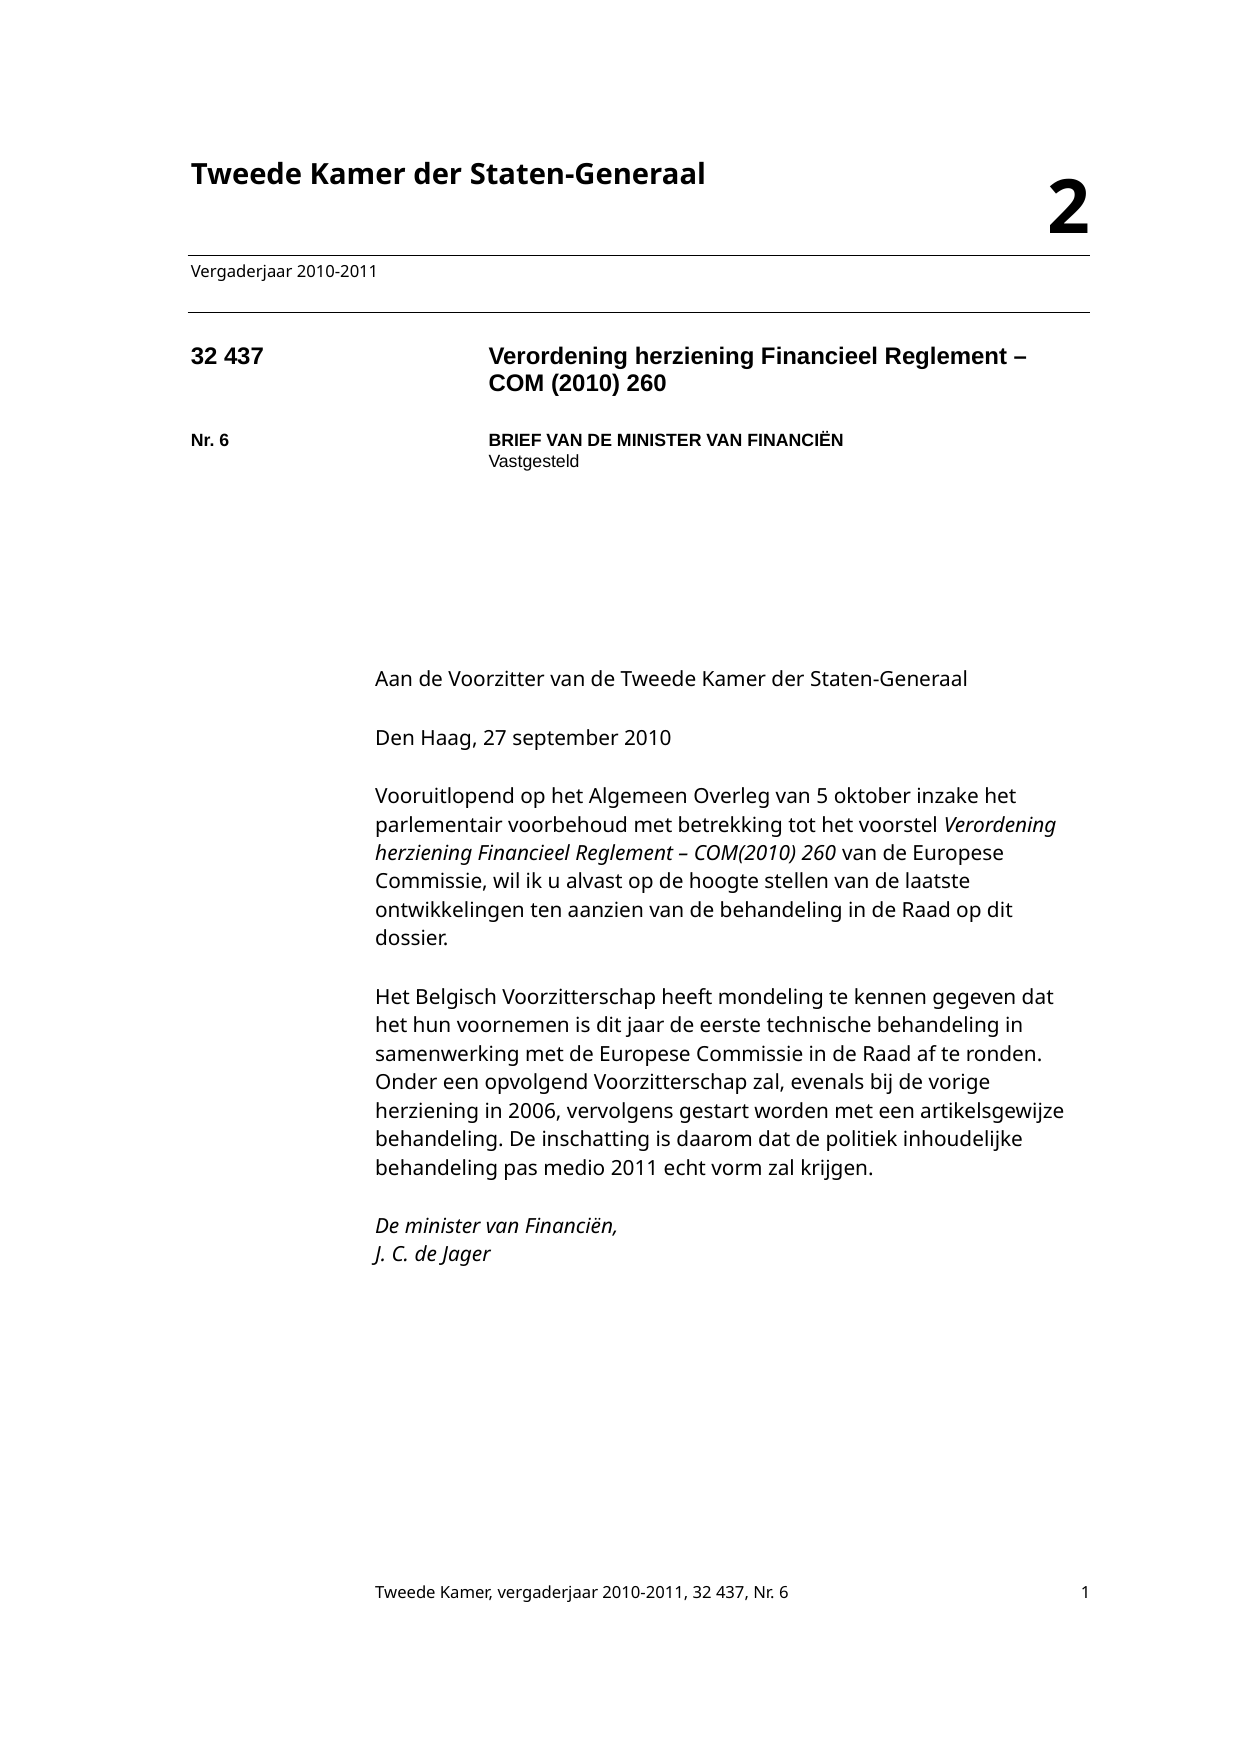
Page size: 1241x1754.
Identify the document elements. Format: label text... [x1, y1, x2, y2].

text De minister van Financiën, [375, 1211, 1090, 1239]
text Aan de Voorzitter van de Tweede Kamer der Staten-Generaal [375, 664, 1090, 693]
table_cell [485, 256, 1090, 312]
table_cell Nr. 6 [188, 427, 485, 546]
text Vooruitlopend op het Algemeen Overleg van 5 oktober inzake het parlementair voorbehoud met betrekking tot het voorstel Verordening herziening Financieel Reglement – COM(2010) 260 van de Europese Commissie, wil ik u alvast op de hoogte stellen van de laatste ontwikkelingen ten aanzien van de behandeling in de Raad op dit dossier. [375, 781, 1090, 952]
table_header 2 [910, 150, 1090, 255]
table_cell [485, 313, 1090, 339]
text Het Belgisch Voorzitterschap heeft mondeling te kennen gegeven dat het hun voornemen is dit jaar de eerste technische behandeling in samenwerking met de Europese Commissie in de Raad af te ronden. Onder een opvolgend Voorzitterschap zal, evenals bij de vorige herziening in 2006, vervolgens gestart worden met een artikelsgewijze behandeling. De inschatting is daarom dat de politiek inhoudelijke behandeling pas medio 2011 echt vorm zal krijgen. [375, 982, 1090, 1181]
text J. C. de Jager [375, 1239, 1090, 1268]
table_cell Vergaderjaar 2010-2011 [188, 256, 485, 312]
table_header Tweede Kamer der Staten-Generaal [188, 150, 909, 255]
table_cell BRIEF VAN DE MINISTER VAN FINANCIËN Vastgesteld [485, 427, 1090, 546]
table_cell 32 437 [188, 339, 485, 427]
table_cell Verordening herziening Financieel Reglement – COM (2010) 260 [485, 339, 1090, 427]
text Den Haag, 27 september 2010 [375, 723, 1090, 751]
table_cell [188, 313, 485, 339]
